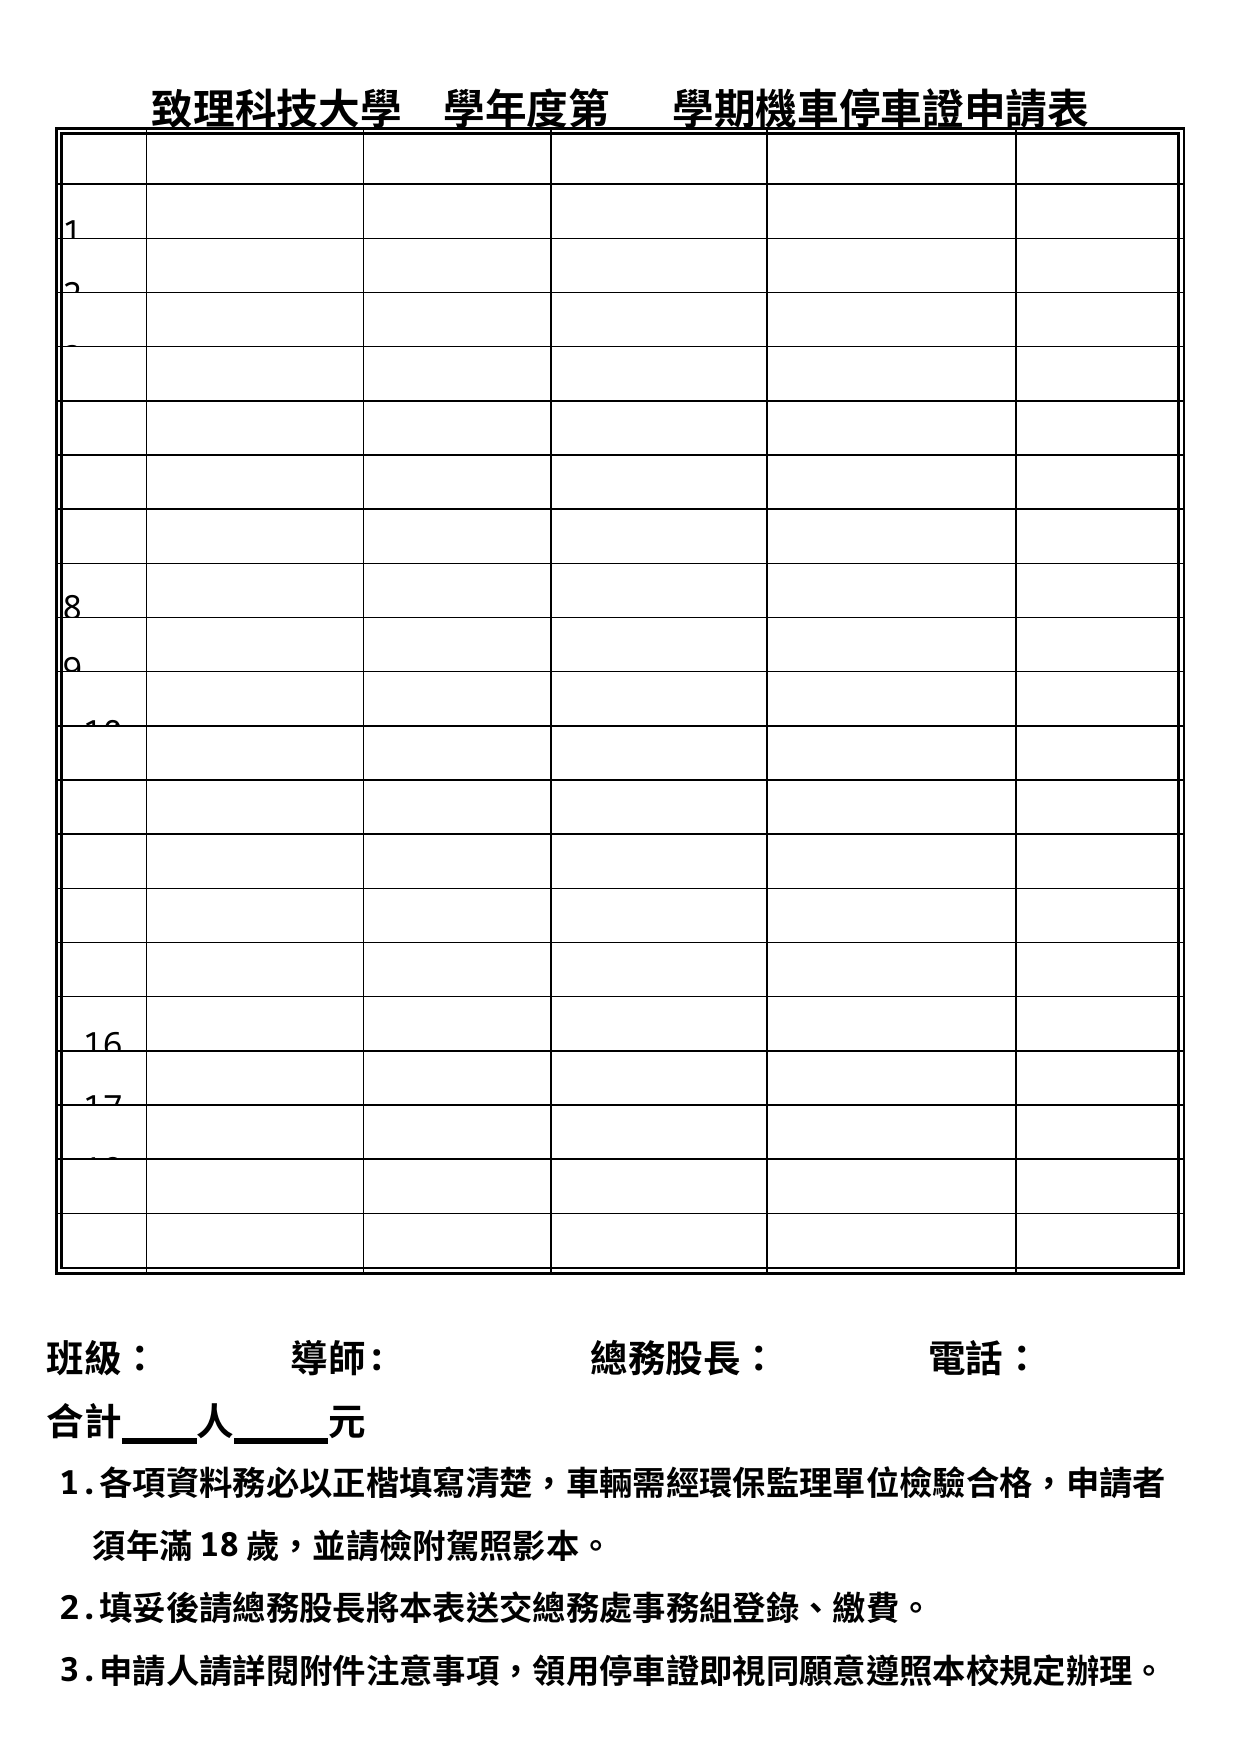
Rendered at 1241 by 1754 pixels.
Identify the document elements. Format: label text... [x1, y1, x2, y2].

table_cell [552, 1052, 766, 1104]
table_cell [552, 889, 766, 942]
table_cell [552, 402, 766, 454]
table_cell [768, 1052, 1015, 1104]
table_cell [147, 564, 363, 617]
table_cell 19 [63, 1160, 146, 1212]
table_cell 5 [63, 402, 146, 454]
table_cell [147, 835, 363, 887]
table_cell 13 [63, 835, 146, 887]
table_cell [552, 239, 766, 292]
table_cell [552, 943, 766, 996]
table_cell [364, 185, 550, 237]
table_cell [768, 1106, 1015, 1158]
text 合計 人 元 [47, 1377, 1181, 1439]
table_cell [552, 293, 766, 346]
table_cell 6 [63, 456, 146, 508]
table_cell 20 [63, 1214, 146, 1267]
table_cell 9 [63, 618, 146, 671]
table_cell [768, 727, 1015, 779]
table_cell [1017, 1106, 1177, 1158]
table_header 姓名 [364, 135, 550, 183]
table_cell [768, 835, 1015, 887]
table_cell [552, 347, 766, 400]
table_cell [147, 239, 363, 292]
table_cell 18 [63, 1106, 146, 1158]
table_cell [552, 1214, 766, 1267]
table_cell [1017, 943, 1177, 996]
table_cell [768, 889, 1015, 942]
table_cell [552, 564, 766, 617]
table_cell 1 [63, 185, 146, 237]
table_cell [1017, 781, 1177, 833]
table_cell [364, 510, 550, 562]
table_cell [768, 1160, 1015, 1212]
table_cell [552, 1106, 766, 1158]
table_cell [768, 456, 1015, 508]
table_cell [768, 672, 1015, 725]
table_cell [1017, 564, 1177, 617]
table_cell [552, 185, 766, 237]
table_cell [364, 889, 550, 942]
table_cell [1017, 997, 1177, 1050]
text 班級： 導師: 總務股長： 電話： [47, 1314, 1181, 1377]
table_cell [1017, 510, 1177, 562]
table_cell [364, 402, 550, 454]
table_cell [364, 293, 550, 346]
table_cell [364, 727, 550, 779]
table_cell [768, 997, 1015, 1050]
table_cell [147, 456, 363, 508]
table_cell [1017, 402, 1177, 454]
table_cell [1017, 347, 1177, 400]
table_cell [147, 347, 363, 400]
table_cell [364, 564, 550, 617]
text 致理科技大學 學年度第 學期機車停車證申請表 [59, 64, 1181, 127]
table_cell [147, 727, 363, 779]
table_cell [364, 456, 550, 508]
table_cell 7 [63, 510, 146, 562]
table_cell [1017, 239, 1177, 292]
table_cell [1017, 185, 1177, 237]
table_cell [364, 618, 550, 671]
text 3.申請人請詳閱附件注意事項，領用停車證即視同願意遵照本校規定辦理。 [59, 1627, 1181, 1689]
table_cell 4 [63, 347, 146, 400]
table_header 手機號碼 [768, 135, 1015, 183]
table_header 學號 [147, 135, 363, 183]
table_cell [364, 1160, 550, 1212]
table_cell [147, 402, 363, 454]
table_cell [768, 347, 1015, 400]
table_cell [147, 1214, 363, 1267]
table_cell [364, 1106, 550, 1158]
table_cell 8 [63, 564, 146, 617]
table_cell [1017, 618, 1177, 671]
table_cell 17 [63, 1052, 146, 1104]
table_cell [1017, 835, 1177, 887]
table_cell 14 [63, 889, 146, 942]
table_cell [552, 781, 766, 833]
text 2.填妥後請總務股長將本表送交總務處事務組登錄、繳費。 [59, 1564, 1181, 1627]
table_cell [147, 889, 363, 942]
table_cell [147, 781, 363, 833]
table_cell [364, 1214, 550, 1267]
table_header 編號 [63, 135, 146, 183]
table_cell [364, 347, 550, 400]
table_cell [768, 618, 1015, 671]
table_cell [768, 943, 1015, 996]
table_cell [364, 781, 550, 833]
table_cell [1017, 1160, 1177, 1212]
table_cell [364, 1052, 550, 1104]
table_cell [147, 1052, 363, 1104]
table_cell [364, 943, 550, 996]
table_cell [147, 1106, 363, 1158]
table_cell [1017, 672, 1177, 725]
table_cell [147, 672, 363, 725]
table_cell [1017, 1052, 1177, 1104]
table_cell [364, 239, 550, 292]
table_header 車牌號碼 [552, 135, 766, 183]
table_cell [1017, 727, 1177, 779]
table_cell [147, 185, 363, 237]
table_cell [552, 727, 766, 779]
table_cell [1017, 1214, 1177, 1267]
table_cell [147, 943, 363, 996]
text 1.各項資料務必以正楷填寫清楚，車輛需經環保監理單位檢驗合格，申請者須年滿18歲，並請檢附駕照影本。 [59, 1439, 1181, 1564]
table_cell [768, 781, 1015, 833]
table_cell [1017, 293, 1177, 346]
table_cell 15 [63, 943, 146, 996]
table_cell [364, 997, 550, 1050]
table_cell [147, 997, 363, 1050]
table_cell [552, 835, 766, 887]
table_cell [552, 510, 766, 562]
table_cell [1017, 889, 1177, 942]
table_cell [147, 618, 363, 671]
table_cell [147, 1160, 363, 1212]
table_cell 3 [63, 293, 146, 346]
table_cell 2 3 [63, 239, 146, 292]
table_cell [768, 239, 1015, 292]
table_cell [552, 997, 766, 1050]
table_cell [768, 564, 1015, 617]
table_cell [768, 185, 1015, 237]
table_cell 12 [63, 781, 146, 833]
table_cell 9 [67, 659, 77, 670]
table_cell [147, 293, 363, 346]
table_cell [1017, 456, 1177, 508]
table_cell [364, 835, 550, 887]
table_cell [768, 1214, 1015, 1267]
table_header 備 註 [1017, 135, 1177, 183]
table_cell [768, 293, 1015, 346]
table_cell [364, 672, 550, 725]
table_cell 10 [63, 672, 146, 725]
table_cell [552, 618, 766, 671]
table_cell [147, 510, 363, 562]
table_cell [552, 456, 766, 508]
table_cell [768, 402, 1015, 454]
table_cell [768, 510, 1015, 562]
table_cell [552, 672, 766, 725]
table_cell [552, 1160, 766, 1212]
table_cell 11 [63, 727, 146, 779]
table_cell 16 [63, 997, 146, 1050]
